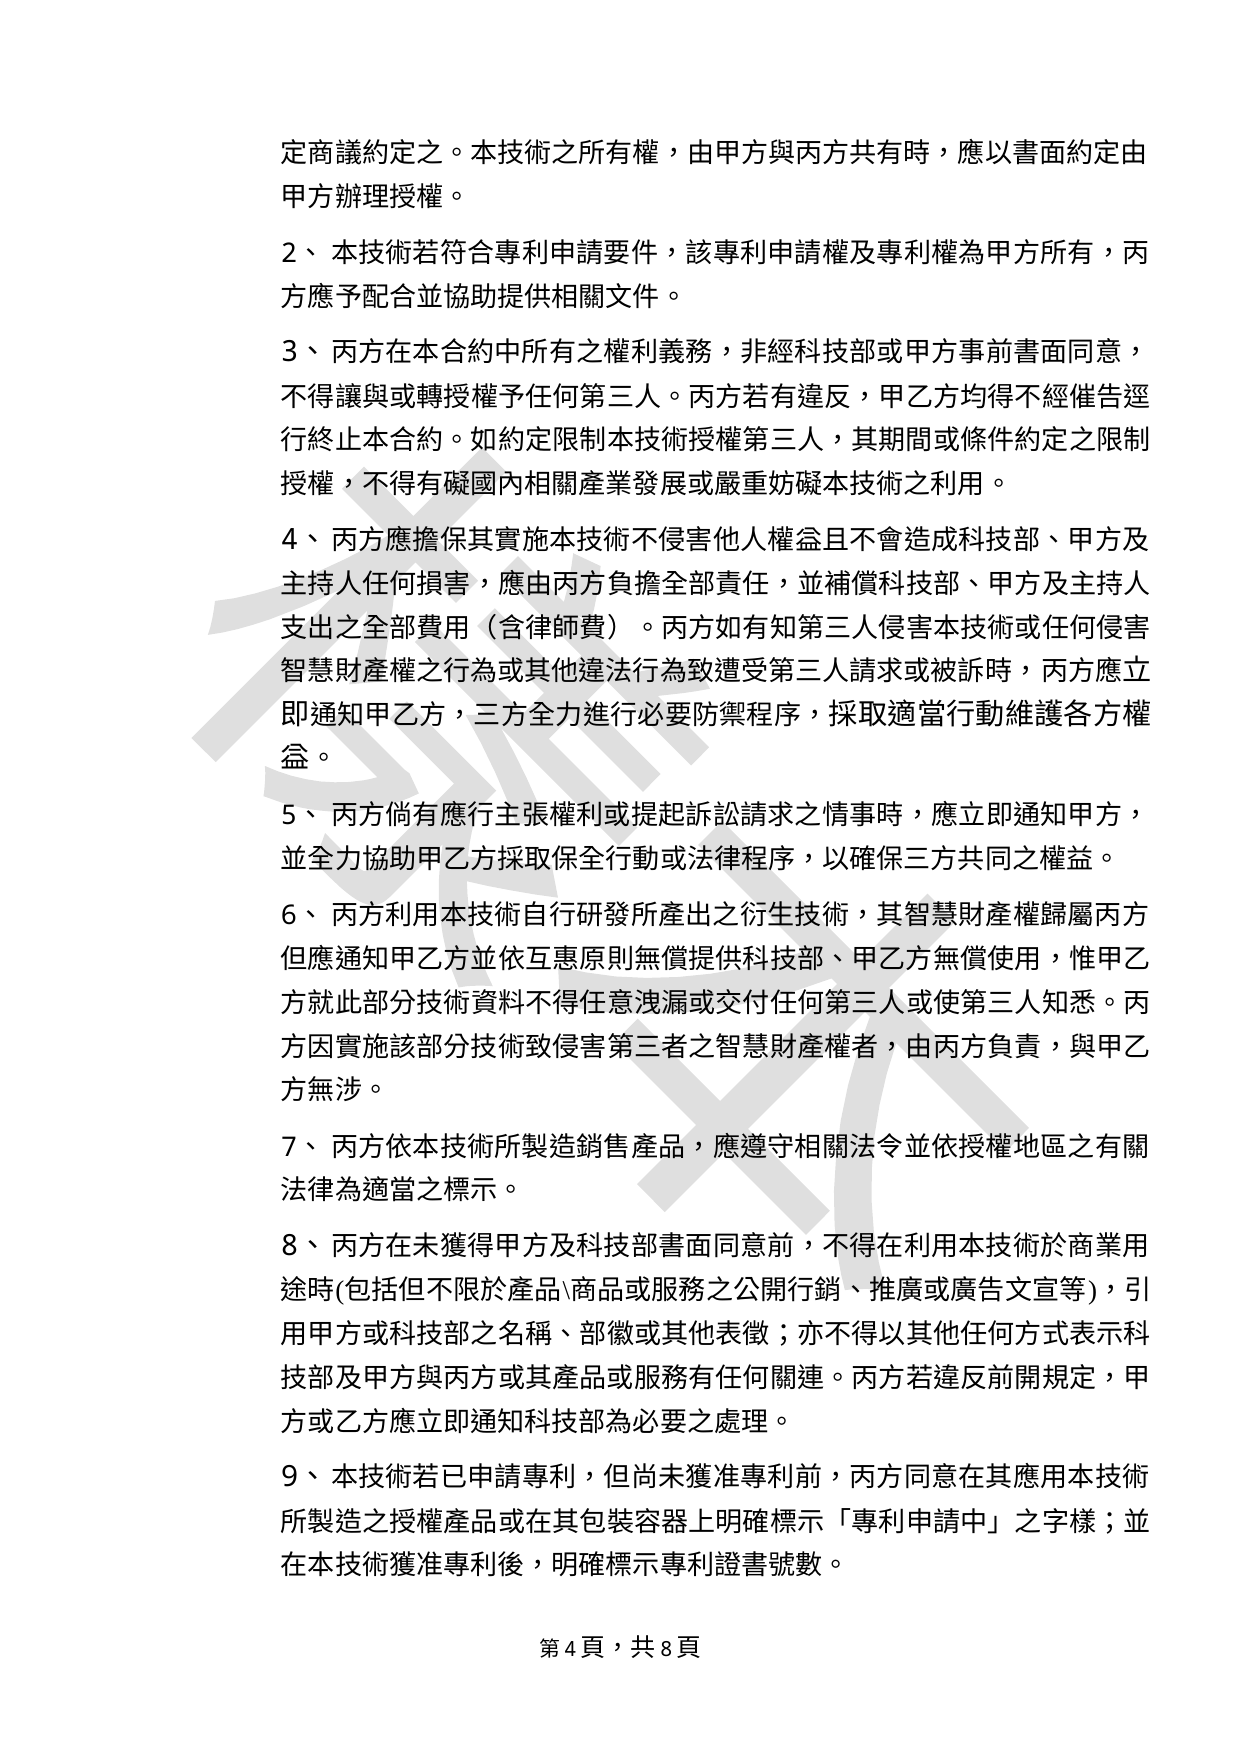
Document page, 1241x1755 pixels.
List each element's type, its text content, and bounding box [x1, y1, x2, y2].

list 丙方應擔保其實施本技術不侵害他人權益且不會造成科技部、甲方及主持人任何損害，應由丙方負擔全部責任，並補償科技部、甲方及主持人支出之全部費用（含律師費）。丙方如有知第三人侵害本技術或任何侵害智慧財產權之行為或其他違法行為致遭受第三人請求或被訴時，丙方應立即通知甲乙方，三方全力進行必要防禦程序，採取適當行動維護各方權益。 [281, 514, 1152, 776]
list 丙方在未獲得甲方及科技部書面同意前，不得在利用本技術於商業用途時(包括但不限於產品\商品或服務之公開行銷、推廣或廣告文宣等)，引用甲方或科技部之名稱、部徽或其他表徵；亦不得以其他任何方式表示科技部及甲方與丙方或其產品或服務有任何關連。丙方若違反前開規定，甲方或乙方應立即通知科技部為必要之處理。 [281, 1220, 1152, 1439]
list 丙方在本合約中所有之權利義務，非經科技部或甲方事前書面同意，不得讓與或轉授權予任何第三人。丙方若有違反，甲乙方均得不經催告逕行終止本合約。如約定限制本技術授權第三人，其期間或條件約定之限制授權，不得有礙國內相關產業發展或嚴重妨礙本技術之利用。 [281, 326, 1152, 501]
list 丙方利用本技術自行研發所產出之衍生技術，其智慧財產權歸屬丙方，但應通知甲乙方並依互惠原則無償提供科技部、甲乙方無償使用，惟甲乙方就此部分技術資料不得任意洩漏或交付任何第三人或使第三人知悉。丙方因實施該部分技術致侵害第三者之智慧財產權者，由丙方負責，與甲乙方無涉。 [792, 889, 1152, 1108]
list 丙方倘有應行主張權利或提起訴訟請求之情事時，應立即通知甲方，並全力協助甲乙方採取保全行動或法律程序，以確保三方共同之權益。 [281, 789, 447, 876]
list 丙方依本技術所製造銷售產品，應遵守相關法令並依授權地區之有關法律為適當之標示。 [872, 1120, 1152, 1208]
list 丙方利用本技術自行研發所產出之衍生技術，其智慧財產權歸屬丙方，但應通知甲乙方並依互惠原則無償提供科技部、甲乙方無償使用，惟甲乙方就此部分技術資料不得任意洩漏或交付任何第三人或使第三人知悉。丙方因實施該部分技術致侵害第三者之智慧財產權者，由丙方負責，與甲乙方無涉。 [281, 889, 836, 1108]
list 丙方利用本技術自行研發所產出之衍生技術，其智慧財產權歸屬丙方，但應通知甲乙方並依互惠原則無償提供科技部、甲乙方無償使用，惟甲乙方就此部分技術資料不得任意洩漏或交付任何第三人或使第三人知悉。丙方因實施該部分技術致侵害第三者之智慧財產權者，由丙方負責，與甲乙方無涉。 [880, 1044, 960, 1108]
list 丙方依本技術所製造銷售產品，應遵守相關法令並依授權地區之有關法律為適當之標示。 [749, 1120, 840, 1208]
list 本技術若已申請專利，但尚未獲准專利前，丙方同意在其應用本技術所製造之授權產品或在其包裝容器上明確標示「專利申請中」之字樣；並在本技術獲准專利後，明確標示專利證書號數。 [281, 1451, 1152, 1583]
list 丙方倘有應行主張權利或提起訴訟請求之情事時，應立即通知甲方，並全力協助甲乙方採取保全行動或法律程序，以確保三方共同之權益。 [469, 789, 1152, 876]
list 丙方依本技術所製造銷售產品，應遵守相關法令並依授權地區之有關法律為適當之標示。 [281, 1120, 695, 1208]
list 定商議約定之。本技術之所有權，由甲方與丙方共有時，應以書面約定由甲方辦理授權。 [281, 126, 1152, 214]
list 丙方利用本技術自行研發所產出之衍生技術，其智慧財產權歸屬丙方，但應通知甲乙方並依互惠原則無償提供科技部、甲乙方無償使用，惟甲乙方就此部分技術資料不得任意洩漏或交付任何第三人或使第三人知悉。丙方因實施該部分技術致侵害第三者之智慧財產權者，由丙方負責，與甲乙方無涉。 [770, 1013, 869, 1108]
list 丙方依本技術所製造銷售產品，應遵守相關法令並依授權地區之有關法律為適當之標示。 [670, 1154, 778, 1208]
list 本技術若符合專利申請要件，該專利申請權及專利權為甲方所有，丙方應予配合並協助提供相關文件。 [281, 226, 1152, 314]
